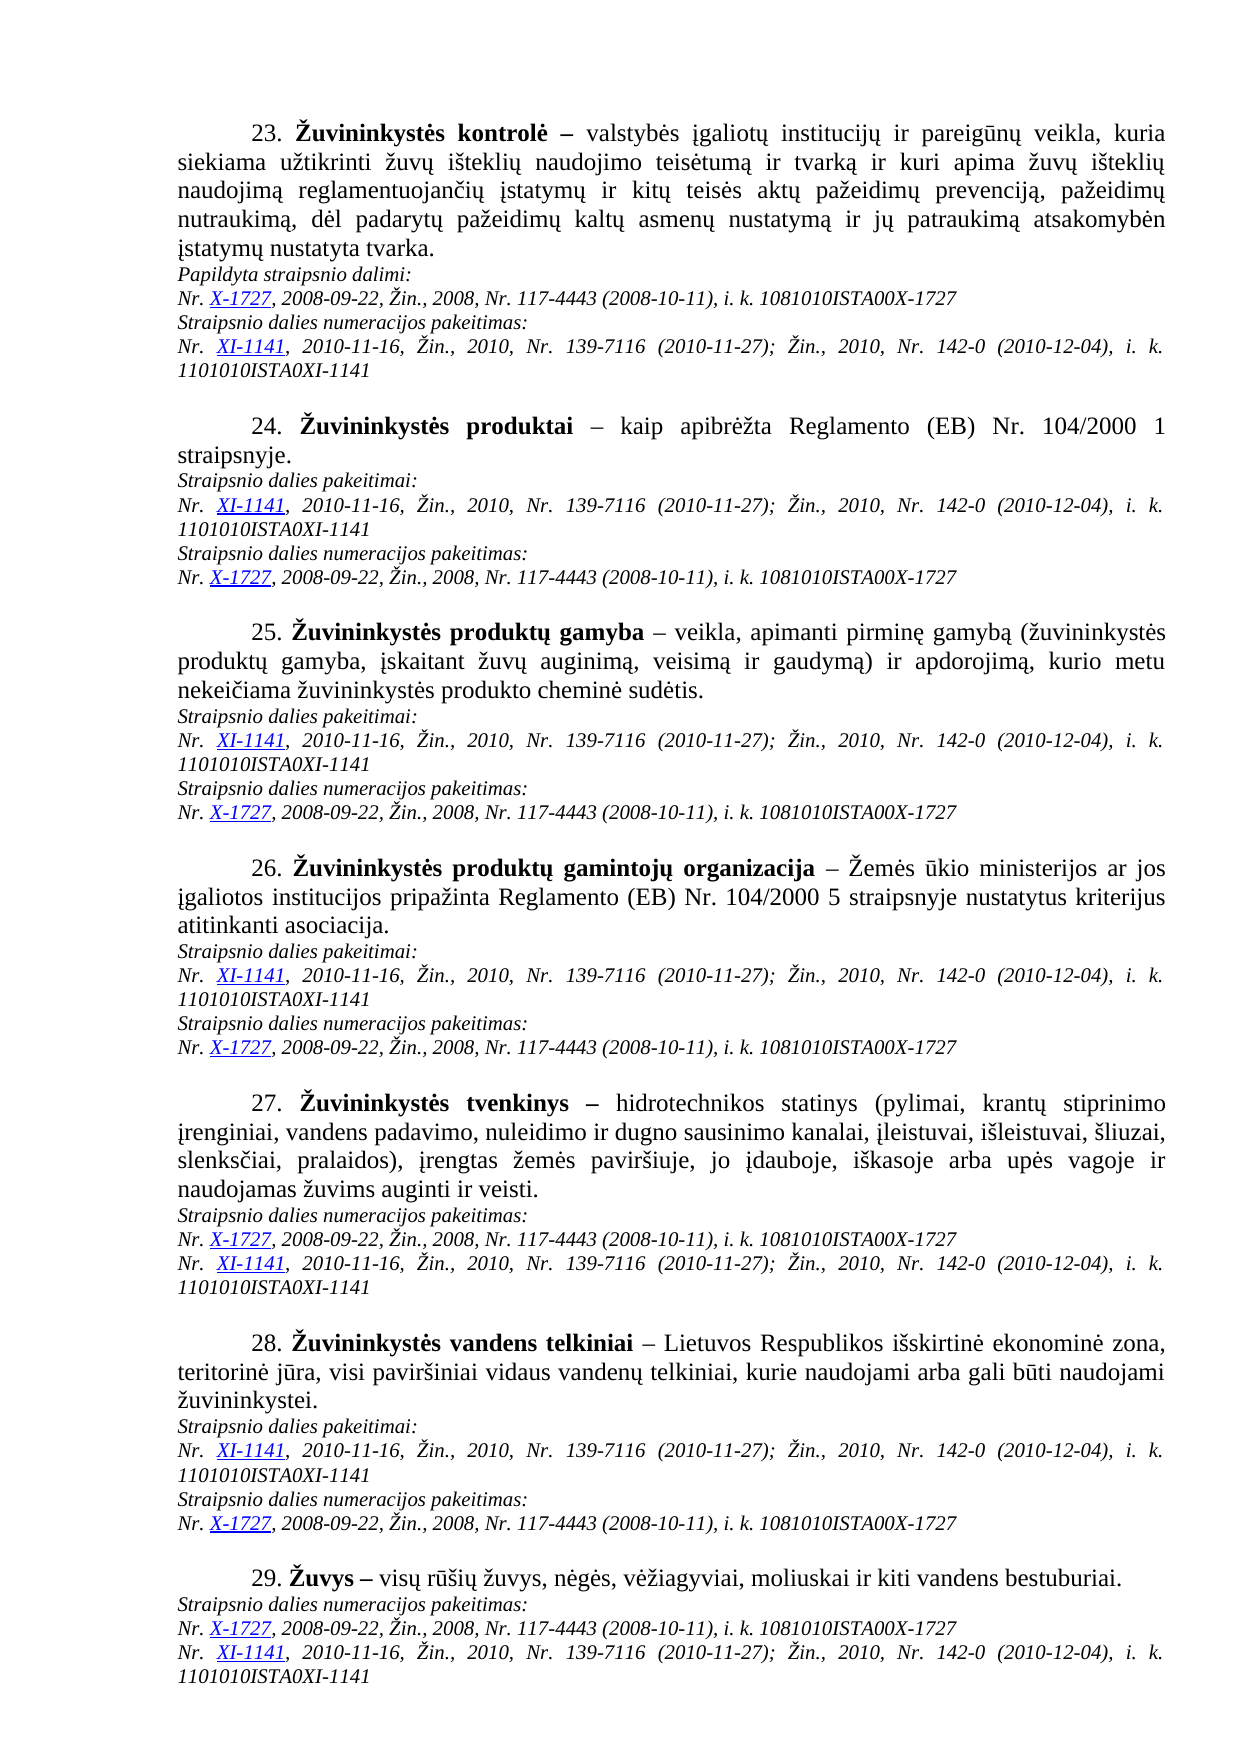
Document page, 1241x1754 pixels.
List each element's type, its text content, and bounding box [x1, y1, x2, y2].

text Straipsnio dalies numeracijos pakeitimas: [177, 1011, 1166, 1035]
text 27. Žuvininkystės tvenkinys – hidrotechnikos statinys (pylimai, krantų stiprinimo įrenginiai, vandens padavimo, nuleidimo ir dugno sausinimo kanalai, įleistuvai, išleistuvai, šliuzai, slenksčiai, pralaidos), įrengtas žemės paviršiuje, jo įdauboje, iškasoje arba upės vagoje ir naudojamas žuvims auginti ir veisti. [177, 1088, 1166, 1203]
text 26. Žuvininkystės produktų gamintojų organizacija – Žemės ūkio ministerijos ar jos įgaliotos institucijos pripažinta Reglamento (EB) Nr. 104/2000 5 straipsnyje nustatytus kriterijus atitinkanti asociacija. [177, 853, 1166, 939]
text Straipsnio dalies numeracijos pakeitimas: [177, 776, 1166, 800]
text Nr. X-1727, 2008-09-22, Žin., 2008, Nr. 117-4443 (2008-10-11), i. k. 1081010ISTA00X-1727 [177, 1511, 1166, 1535]
text 24. Žuvininkystės produktai – kaip apibrėžta Reglamento (EB) Nr. 104/2000 1 straipsnyje. [177, 411, 1166, 468]
text Straipsnio dalies pakeitimai: [177, 939, 1166, 963]
text Nr. X-1727, 2008-09-22, Žin., 2008, Nr. 117-4443 (2008-10-11), i. k. 1081010ISTA00X-1727 [177, 800, 1166, 824]
text Nr. XI-1141, 2010-11-16, Žin., 2010, Nr. 139-7116 (2010-11-27); Žin., 2010, Nr. 142-0 (2010-12-04), i. k. 1101010ISTA0XI-1141 [177, 1251, 1166, 1299]
text Nr. XI-1141, 2010-11-16, Žin., 2010, Nr. 139-7116 (2010-11-27); Žin., 2010, Nr. 142-0 (2010-12-04), i. k. 1101010ISTA0XI-1141 [177, 492, 1166, 541]
text Papildyta straipsnio dalimi: [177, 262, 1166, 286]
text Nr. X-1727, 2008-09-22, Žin., 2008, Nr. 117-4443 (2008-10-11), i. k. 1081010ISTA00X-1727 [177, 1227, 1166, 1251]
text Nr. XI-1141, 2010-11-16, Žin., 2010, Nr. 139-7116 (2010-11-27); Žin., 2010, Nr. 142-0 (2010-12-04), i. k. 1101010ISTA0XI-1141 [177, 1438, 1166, 1487]
text Nr. XI-1141, 2010-11-16, Žin., 2010, Nr. 139-7116 (2010-11-27); Žin., 2010, Nr. 142-0 (2010-12-04), i. k. 1101010ISTA0XI-1141 [177, 728, 1166, 776]
text Nr. XI-1141, 2010-11-16, Žin., 2010, Nr. 139-7116 (2010-11-27); Žin., 2010, Nr. 142-0 (2010-12-04), i. k. 1101010ISTA0XI-1141 [177, 334, 1166, 382]
text 29. Žuvys – visų rūšių žuvys, nėgės, vėžiagyviai, moliuskai ir kiti vandens bestuburiai. [177, 1563, 1166, 1592]
text Nr. X-1727, 2008-09-22, Žin., 2008, Nr. 117-4443 (2008-10-11), i. k. 1081010ISTA00X-1727 [177, 1616, 1166, 1640]
text Straipsnio dalies numeracijos pakeitimas: [177, 541, 1166, 565]
text Nr. XI-1141, 2010-11-16, Žin., 2010, Nr. 139-7116 (2010-11-27); Žin., 2010, Nr. 142-0 (2010-12-04), i. k. 1101010ISTA0XI-1141 [177, 1640, 1166, 1688]
text Straipsnio dalies numeracijos pakeitimas: [177, 1592, 1166, 1616]
text Nr. X-1727, 2008-09-22, Žin., 2008, Nr. 117-4443 (2008-10-11), i. k. 1081010ISTA00X-1727 [177, 1035, 1166, 1059]
text Nr. X-1727, 2008-09-22, Žin., 2008, Nr. 117-4443 (2008-10-11), i. k. 1081010ISTA00X-1727 [177, 565, 1166, 589]
text Straipsnio dalies numeracijos pakeitimas: [177, 310, 1166, 334]
text Straipsnio dalies pakeitimai: [177, 468, 1166, 492]
text Straipsnio dalies pakeitimai: [177, 1414, 1166, 1438]
text Straipsnio dalies numeracijos pakeitimas: [177, 1203, 1166, 1227]
text Straipsnio dalies numeracijos pakeitimas: [177, 1487, 1166, 1511]
text 23. Žuvininkystės kontrolė – valstybės įgaliotų institucijų ir pareigūnų veikla, kuria siekiama užtikrinti žuvų išteklių naudojimo teisėtumą ir tvarką ir kuri apima žuvų išteklių naudojimą reglamentuojančių įstatymų ir kitų teisės aktų pažeidimų prevenciją, pažeidimų nutraukimą, dėl padarytų pažeidimų kaltų asmenų nustatymą ir jų patraukimą atsakomybėn įstatymų nustatyta tvarka. [177, 118, 1166, 262]
text Nr. X-1727, 2008-09-22, Žin., 2008, Nr. 117-4443 (2008-10-11), i. k. 1081010ISTA00X-1727 [177, 286, 1166, 310]
text Nr. XI-1141, 2010-11-16, Žin., 2010, Nr. 139-7116 (2010-11-27); Žin., 2010, Nr. 142-0 (2010-12-04), i. k. 1101010ISTA0XI-1141 [177, 963, 1166, 1011]
text 28. Žuvininkystės vandens telkiniai – Lietuvos Respublikos išskirtinė ekonominė zona, teritorinė jūra, visi paviršiniai vidaus vandenų telkiniai, kurie naudojami arba gali būti naudojami žuvininkystei. [177, 1328, 1166, 1414]
text Straipsnio dalies pakeitimai: [177, 704, 1166, 728]
text 25. Žuvininkystės produktų gamyba – veikla, apimanti pirminę gamybą (žuvininkystės produktų gamyba, įskaitant žuvų auginimą, veisimą ir gaudymą) ir apdorojimą, kurio metu nekeičiama žuvininkystės produkto cheminė sudėtis. [177, 617, 1166, 704]
